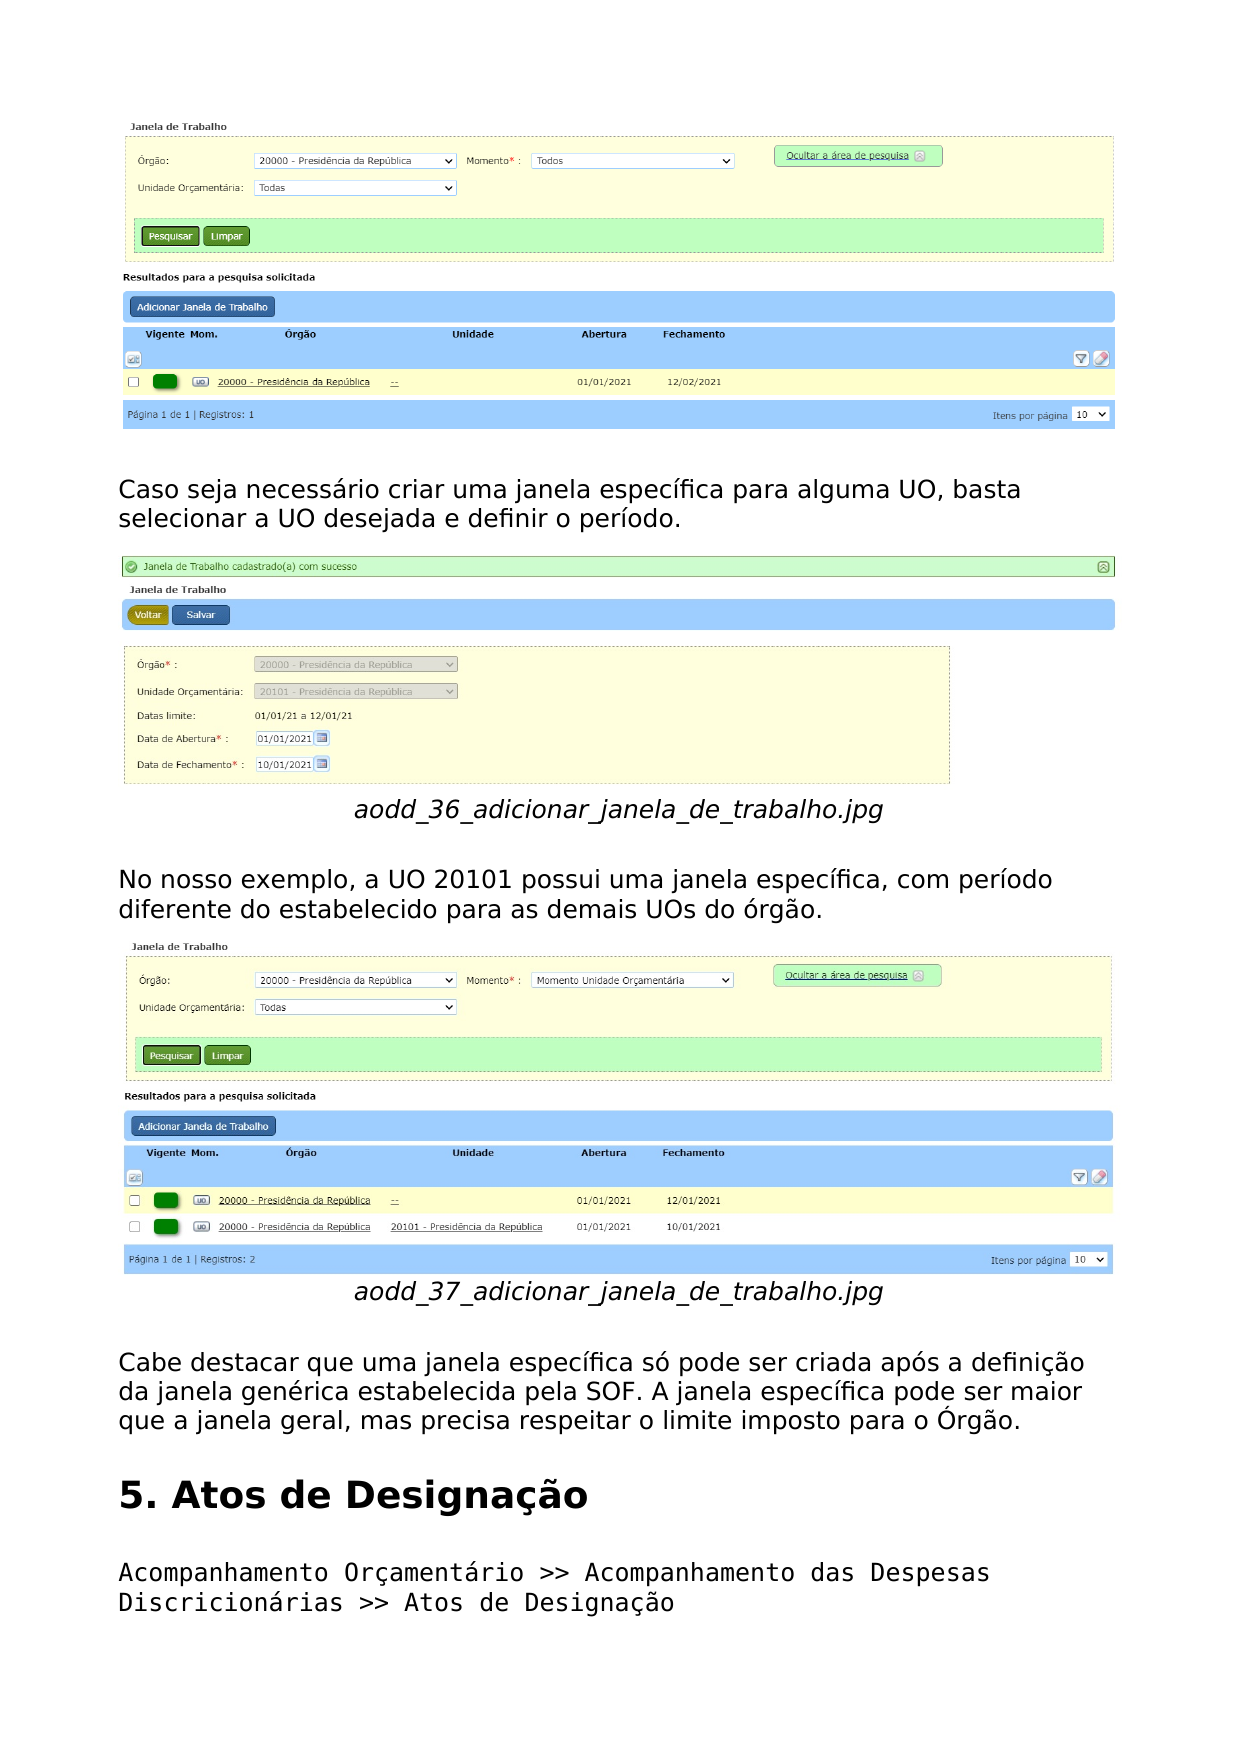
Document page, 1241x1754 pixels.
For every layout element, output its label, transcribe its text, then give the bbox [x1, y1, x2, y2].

picture [118, 118, 1123, 434]
picture [118, 936, 1123, 1278]
text Acompanhamento Orçamentário >> Acompanhamento das Despesas Discricionárias >> Atos de Designação [118, 1529, 1122, 1617]
text Caso seja necessário criar uma janela específica para alguma UO, basta selecionar a UO desejada e definir o período. [118, 475, 1122, 533]
text Cabe destacar que uma janela específica só pode ser criada após a definição da janela genérica estabelecida pela SOF. A janela específica pode ser maior que a janela geral, mas precisa respeitar o limite imposto para o Órgão. [118, 1348, 1122, 1436]
subtitle 5. Atos de Designação [118, 1473, 1122, 1517]
picture [118, 545, 1123, 795]
text aodd_37_adicionar_janela_de_trabalho.jpg [118, 1278, 1122, 1307]
text No nosso exemplo, a UO 20101 possui uma janela específica, com período diferente do estabelecido para as demais UOs do órgão. [118, 866, 1122, 924]
text aodd_36_adicionar_janela_de_trabalho.jpg [118, 795, 1122, 824]
